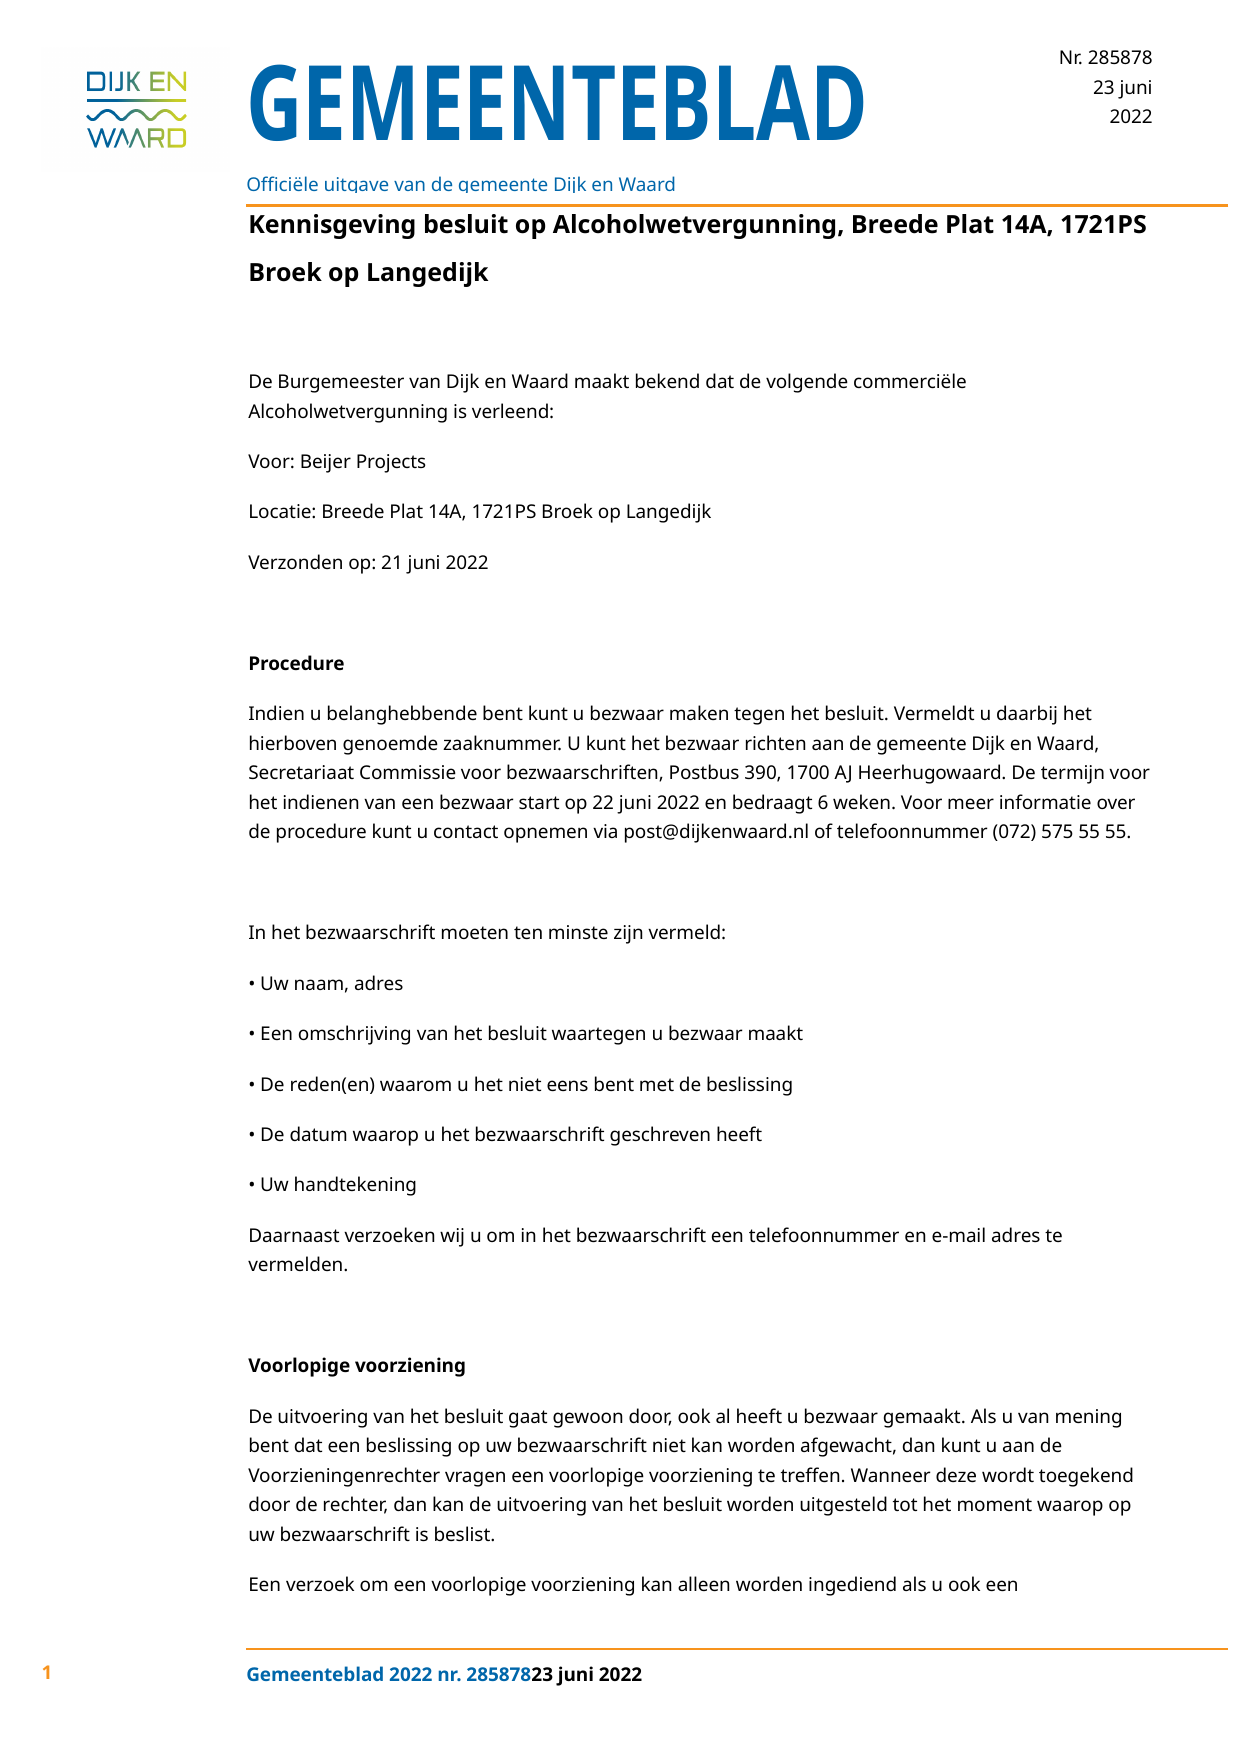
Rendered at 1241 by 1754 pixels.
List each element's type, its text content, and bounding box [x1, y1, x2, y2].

text Daarnaast verzoeken wij u om in het bezwaarschrift een telefoonnummer en e-mail adres te vermelden. [248, 1222, 1152, 1277]
text De uitvoering van het besluit gaat gewoon door, ook al heeft u bezwaar gemaakt. Als u van mening bent dat een beslissing op uw bezwaarschrift niet kan worden afgewacht, dan kunt u aan de Voorzieningenrechter vragen een voorlopige voorziening te treffen. Wanneer deze wordt toegekend door de rechter, dan kan de uitvoering van het besluit worden uitgesteld tot het moment waarop op uw bezwaarschrift is beslist. [248, 1403, 1152, 1547]
text Locatie: Breede Plat 14A, 1721PS Broek op Langedijk [248, 499, 1152, 524]
text Kennisgeving besluit op Alcoholwetvergunning, Breede Plat 14A, 1721PS Broek op Langedijk [248, 207, 1152, 288]
text Voorlopige voorziening [248, 1352, 1152, 1378]
text Procedure [248, 650, 1152, 676]
text • Uw handtekening [248, 1172, 1152, 1197]
text Een verzoek om een voorlopige voorziening kan alleen worden ingediend als u ook een [248, 1572, 1152, 1597]
text De Burgemeester van Dijk en Waard maakt bekend dat de volgende commerciële Alcoholwetvergunning is verleend: [248, 368, 1152, 424]
text • De datum waarop u het bezwaarschrift geschreven heeft [248, 1121, 1152, 1147]
text Verzonden op: 21 juni 2022 [248, 549, 1152, 575]
picture [41, 47, 231, 172]
text In het bezwaarschrift moeten ten minste zijn vermeld: [248, 919, 1152, 945]
text Voor: Beijer Projects [248, 448, 1152, 474]
text Indien u belanghebbende bent kunt u bezwaar maken tegen het besluit. Vermeldt u daarbij het hierboven genoemde zaaknummer. U kunt het bezwaar richten aan de gemeente Dijk en Waard, Secretariaat Commissie voor bezwaarschriften, Postbus 390, 1700 AJ Heerhugowaard. De termijn voor het indienen van een bezwaar start op 22 juni 2022 en bedraagt 6 weken. Voor meer informatie over de procedure kunt u contact opnemen via post@dijkenwaard.nl of telefoonnummer (072) 575 55 55. [248, 700, 1152, 844]
text • Een omschrijving van het besluit waartegen u bezwaar maakt [248, 1020, 1152, 1046]
text • Uw naam, adres [248, 970, 1152, 996]
text • De reden(en) waarom u het niet eens bent met de beslissing [248, 1071, 1152, 1097]
